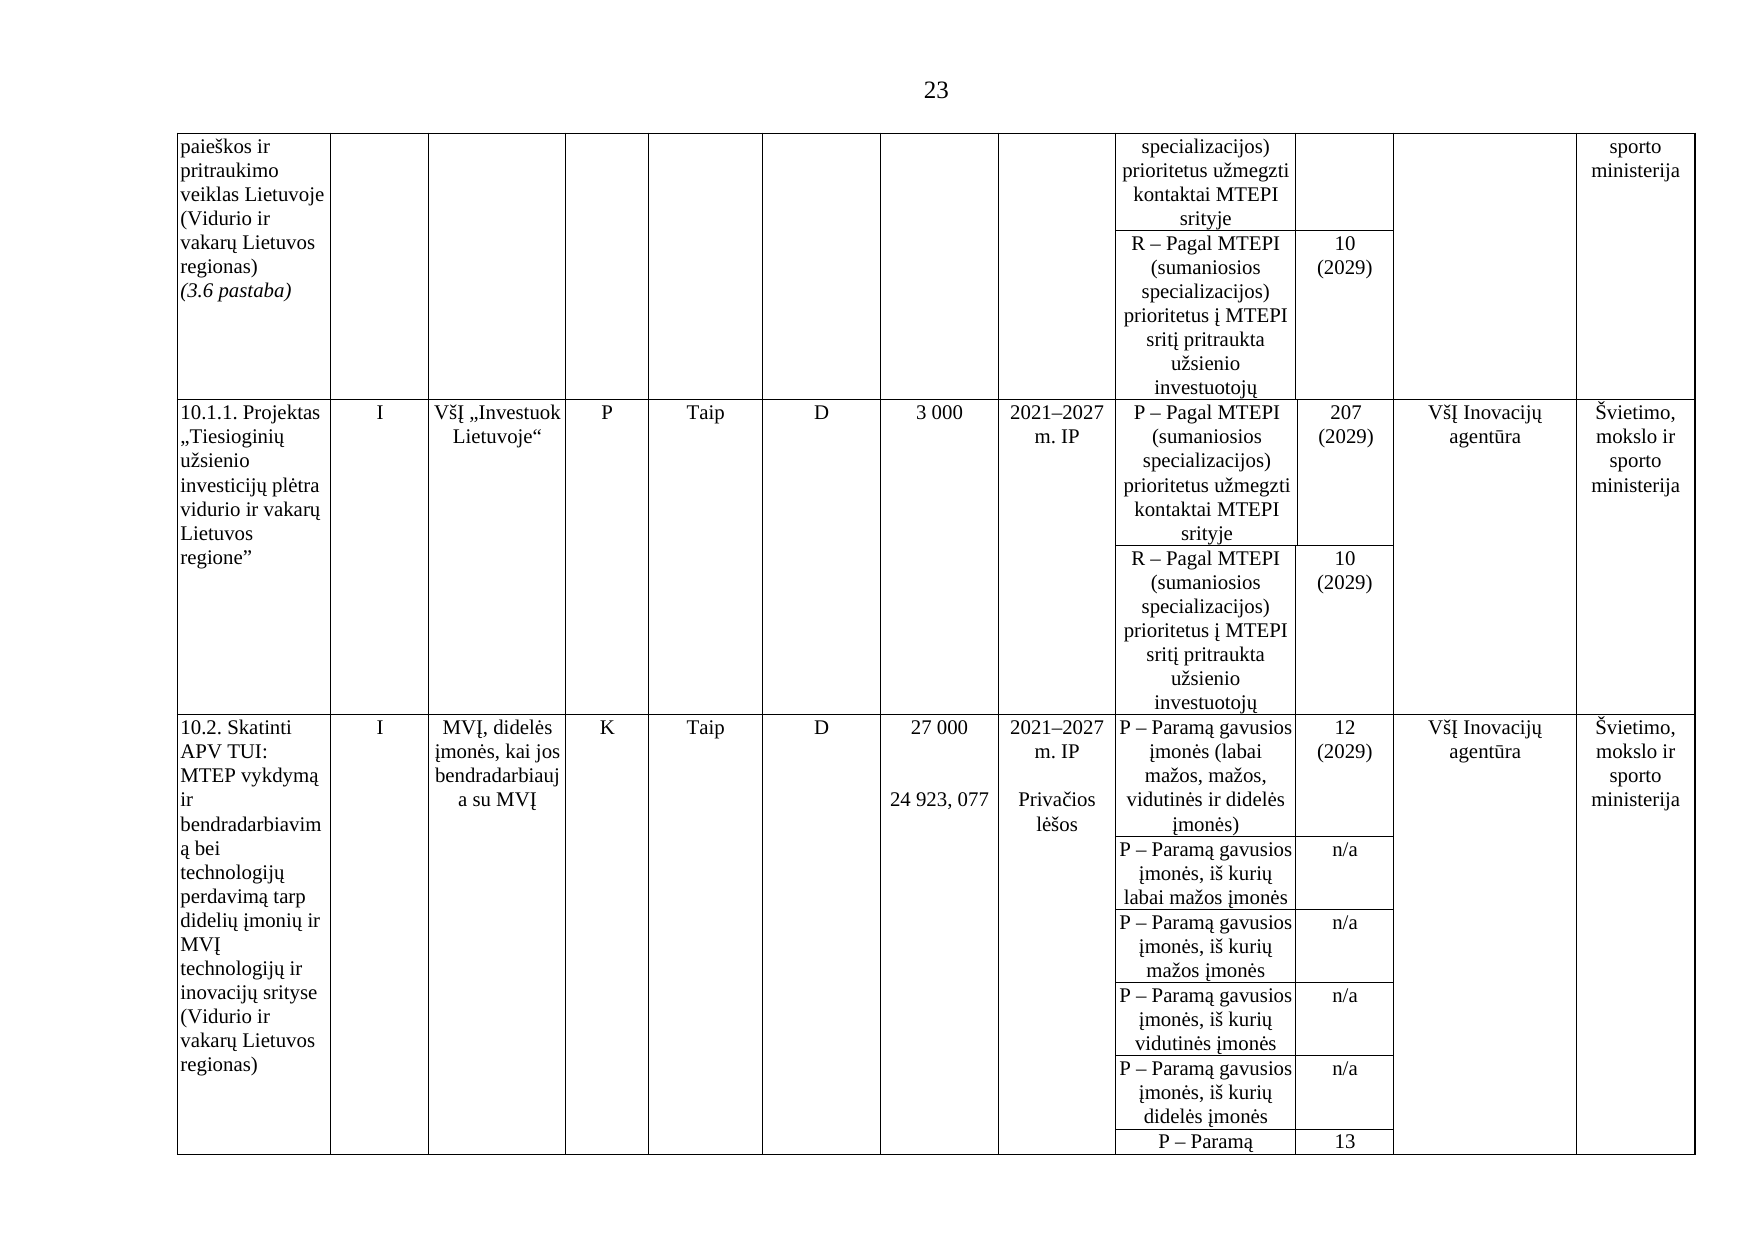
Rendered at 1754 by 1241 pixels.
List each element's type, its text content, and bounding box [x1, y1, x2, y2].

table_cell n/a [1296, 983, 1393, 1055]
table_cell 10.2. Skatinti APV TUI: MTEP vykdymą ir bendradarbiavimą bei technologijų perdavimą tarp didelių įmonių ir MVĮ technologijų ir inovacijų srityse (Vidurio ir vakarų Lietuvos regionas) [178, 715, 330, 1153]
table_cell [999, 134, 1115, 399]
table_cell [881, 134, 998, 399]
table_cell K [566, 715, 648, 1153]
table_cell specializacijos) prioritetus užmegzti kontaktai MTEPI srityje [1116, 134, 1295, 230]
table_cell [1394, 134, 1576, 399]
table_cell P – Paramą gavusios įmonės, iš kurių vidutinės įmonės [1116, 983, 1295, 1055]
table_cell [763, 134, 880, 399]
table_cell I [331, 715, 428, 1153]
table_cell VšĮ Inovacijų agentūra [1394, 715, 1576, 1153]
table_cell 12 (2029) [1296, 715, 1393, 836]
table_cell n/a [1296, 1056, 1393, 1128]
table_cell Švietimo, mokslo ir sporto ministerija [1577, 400, 1694, 714]
table_cell I [331, 400, 428, 714]
table_cell 2021–2027 m. IP Privačios lėšos [999, 715, 1115, 1153]
table_cell paieškos ir pritraukimo veiklas Lietuvoje (Vidurio ir vakarų Lietuvos regionas) (3.6 pastaba) [178, 134, 330, 399]
table_cell [1296, 134, 1393, 230]
table_cell n/a [1296, 837, 1393, 909]
table_cell P – Pagal MTEPI (sumaniosios specializacijos) prioritetus užmegzti kontaktai MTEPI srityje [1116, 400, 1297, 545]
table_cell D [763, 715, 880, 1153]
table_cell [566, 134, 648, 399]
table_cell Švietimo, mokslo ir sporto ministerija [1577, 715, 1694, 1153]
table_cell 2021–2027 m. IP [999, 400, 1115, 714]
table_cell n/a [1296, 910, 1393, 982]
table_cell [429, 134, 565, 399]
table_cell 10 (2029) [1296, 231, 1393, 399]
table_cell VšĮ Inovacijų agentūra [1394, 400, 1576, 714]
table_cell sporto ministerija [1577, 134, 1694, 399]
table_cell R – Pagal MTEPI (sumaniosios specializacijos) prioritetus į MTEPI sritį pritraukta užsienio investuotojų [1116, 546, 1295, 714]
table_cell 207 (2029) [1298, 400, 1393, 545]
table_cell D [763, 400, 880, 714]
table_cell R – Pagal MTEPI (sumaniosios specializacijos) prioritetus į MTEPI sritį pritraukta užsienio investuotojų [1116, 231, 1295, 399]
table_cell MVĮ, didelės įmonės, kai jos bendradarbiauja su MVĮ [429, 715, 565, 1153]
table_cell VšĮ „Investuok Lietuvoje“ [429, 400, 565, 714]
table_cell 13 [1296, 1130, 1393, 1153]
table_cell [649, 134, 762, 399]
table_cell [331, 134, 428, 399]
table_cell 10.1.1. Projektas „Tiesioginių užsienio investicijų plėtra vidurio ir vakarų Lietuvos regione” [178, 400, 330, 714]
table_cell P [566, 400, 648, 714]
table_cell 10 (2029) [1296, 546, 1393, 714]
table_cell P – Paramą gavusios įmonės, iš kurių labai mažos įmonės [1116, 837, 1295, 909]
table_cell Taip [649, 400, 762, 714]
table_cell P – Paramą gavusios įmonės, iš kurių didelės įmonės [1116, 1056, 1295, 1128]
table_cell P – Paramą [1116, 1130, 1295, 1153]
table_cell Taip [649, 715, 762, 1153]
table_cell P – Paramą gavusios įmonės (labai mažos, mažos, vidutinės ir didelės įmonės) [1116, 715, 1295, 836]
table_cell 3 000 [881, 400, 998, 714]
table_cell P – Paramą gavusios įmonės, iš kurių mažos įmonės [1116, 910, 1295, 982]
table_cell 27 000 24 923, 077 [881, 715, 998, 1153]
